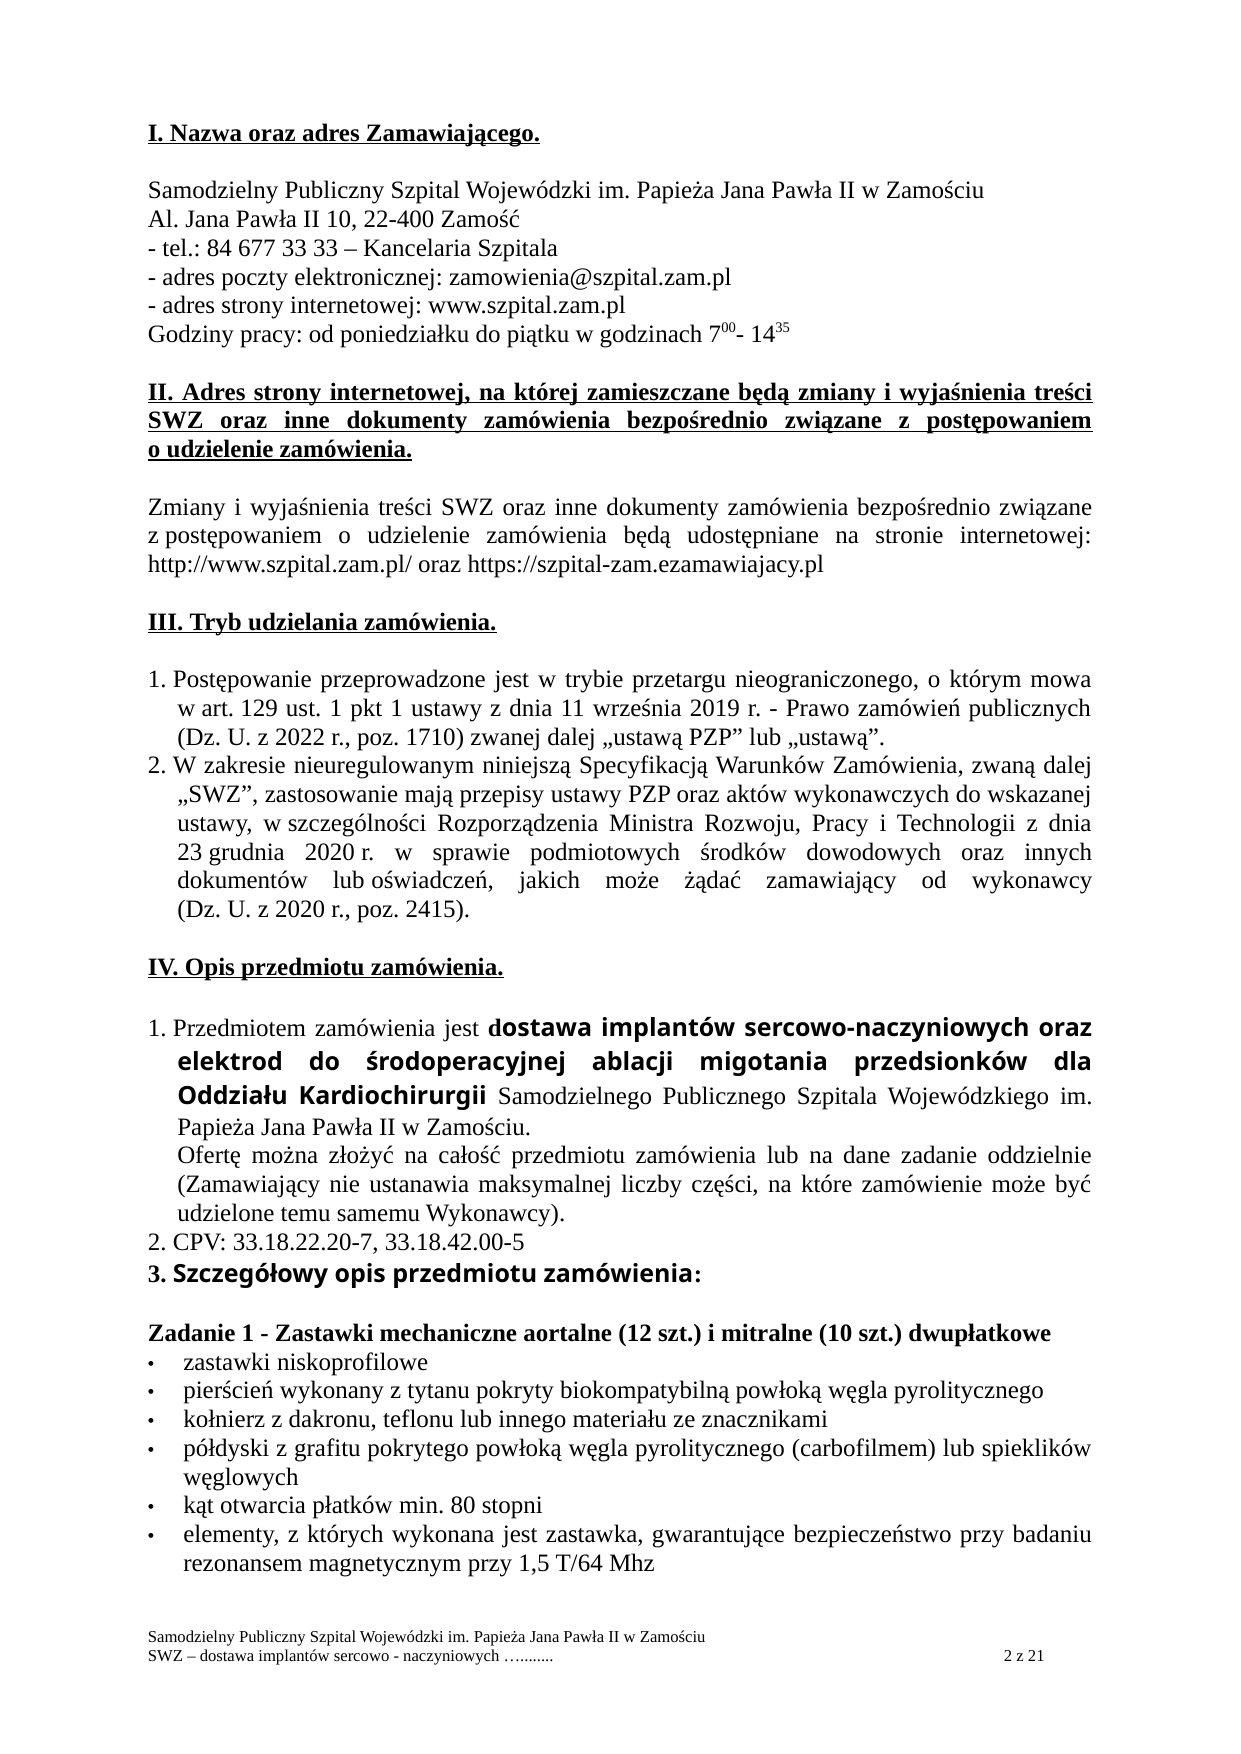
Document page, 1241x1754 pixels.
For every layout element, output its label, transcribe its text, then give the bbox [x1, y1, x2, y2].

text - adres poczty elektronicznej: zamowienia@szpital.zam.pl [148, 262, 1093, 291]
list kołnierz z dakronu, teflonu lub innego materiału ze znacznikami [148, 1404, 1093, 1433]
text III. Tryb udzielania zamówienia. [148, 607, 1093, 636]
text SWZ oraz inne dokumenty zamówienia bezpośrednio związane z postępowaniem [148, 403, 1093, 431]
text - adres strony internetowej: www.szpital.zam.pl [148, 291, 1093, 319]
text o udzielenie zamówienia. [148, 432, 1093, 463]
list CPV: 33.18.22.20-7, 33.18.42.00-5 [148, 1227, 1093, 1255]
list pierścień wykonany z tytanu pokryty biokompatybilną powłoką węgla pyrolitycznego [148, 1375, 1093, 1404]
list półdyski z grafitu pokrytego powłoką węgla pyrolitycznego (carbofilmem) lub spieklików węglowych [148, 1433, 1093, 1490]
text II. Adres strony internetowej, na której zamieszczane będą zmiany i wyjaśnienia treści [148, 377, 1093, 402]
text Al. Jana Pawła II 10, 22-400 Zamość [148, 204, 1093, 233]
list Szczegółowy opis przedmiotu zamówienia: [148, 1255, 1093, 1289]
text Samodzielny Publiczny Szpital Wojewódzki im. Papieża Jana Pawła II w Zamościu [148, 176, 1093, 204]
list W zakresie nieuregulowanym niniejszą Specyfikacją Warunków Zamówienia, zwaną dalej „SWZ”, zastosowanie mają przepisy ustawy PZP oraz aktów wykonawczych do wskazanej ustawy, w szczególności Rozporządzenia Ministra Rozwoju, Pracy i Technologii z dnia 23 grudnia 2020 r. w sprawie podmiotowych środków dowodowych oraz innych dokumentów lub oświadczeń, jakich może żądać zamawiający od wykonawcy (Dz. U. z 2020 r., poz. 2415). [148, 751, 1093, 923]
list Postępowanie przeprowadzone jest w trybie przetargu nieograniczonego, o którym mowa w art. 129 ust. 1 pkt 1 ustawy z dnia 11 września 2019 r. - Prawo zamówień publicznych (Dz. U. z 2022 r., poz. 1710) zwanej dalej „ustawą PZP” lub „ustawą”. [148, 664, 1093, 751]
text I. Nazwa oraz adres Zamawiającego. [148, 118, 1093, 147]
list elementy, z których wykonana jest zastawka, gwarantujące bezpieczeństwo przy badaniu rezonansem magnetycznym przy 1,5 T/64 Mhz [148, 1519, 1093, 1577]
list Przedmiotem zamówienia jest dostawa implantów sercowo-naczyniowych oraz elektrod do środoperacyjnej ablacji migotania przedsionków dla Oddziału Kardiochirurgii Samodzielnego Publicznego Szpitala Wojewódzkiego im. Papieża Jana Pawła II w Zamościu. [148, 1009, 1093, 1140]
text - tel.: 84 677 33 33 – Kancelaria Szpitala [148, 233, 1093, 262]
list Ofertę można złożyć na całość przedmiotu zamówienia lub na dane zadanie oddzielnie (Zamawiający nie ustanawia maksymalnej liczby części, na które zamówienie może być udzielone temu samemu Wykonawcy). [148, 1140, 1093, 1227]
text Zmiany i wyjaśnienia treści SWZ oraz inne dokumenty zamówienia bezpośrednio związane z postępowaniem o udzielenie zamówienia będą udostępniane na stronie internetowej: http://www.szpital.zam.pl/ oraz https://szpital-zam.ezamawiajacy.pl [148, 492, 1093, 578]
list kąt otwarcia płatków min. 80 stopni [148, 1490, 1093, 1519]
text Godziny pracy: od poniedziałku do piątku w godzinach 700- 1435 [148, 319, 1093, 348]
text IV. Opis przedmiotu zamówienia. [148, 952, 1093, 981]
list zastawki niskoprofilowe [148, 1347, 1093, 1375]
text Zadanie 1 - Zastawki mechaniczne aortalne (12 szt.) i mitralne (10 szt.) dwupłatkowe [148, 1318, 1093, 1347]
